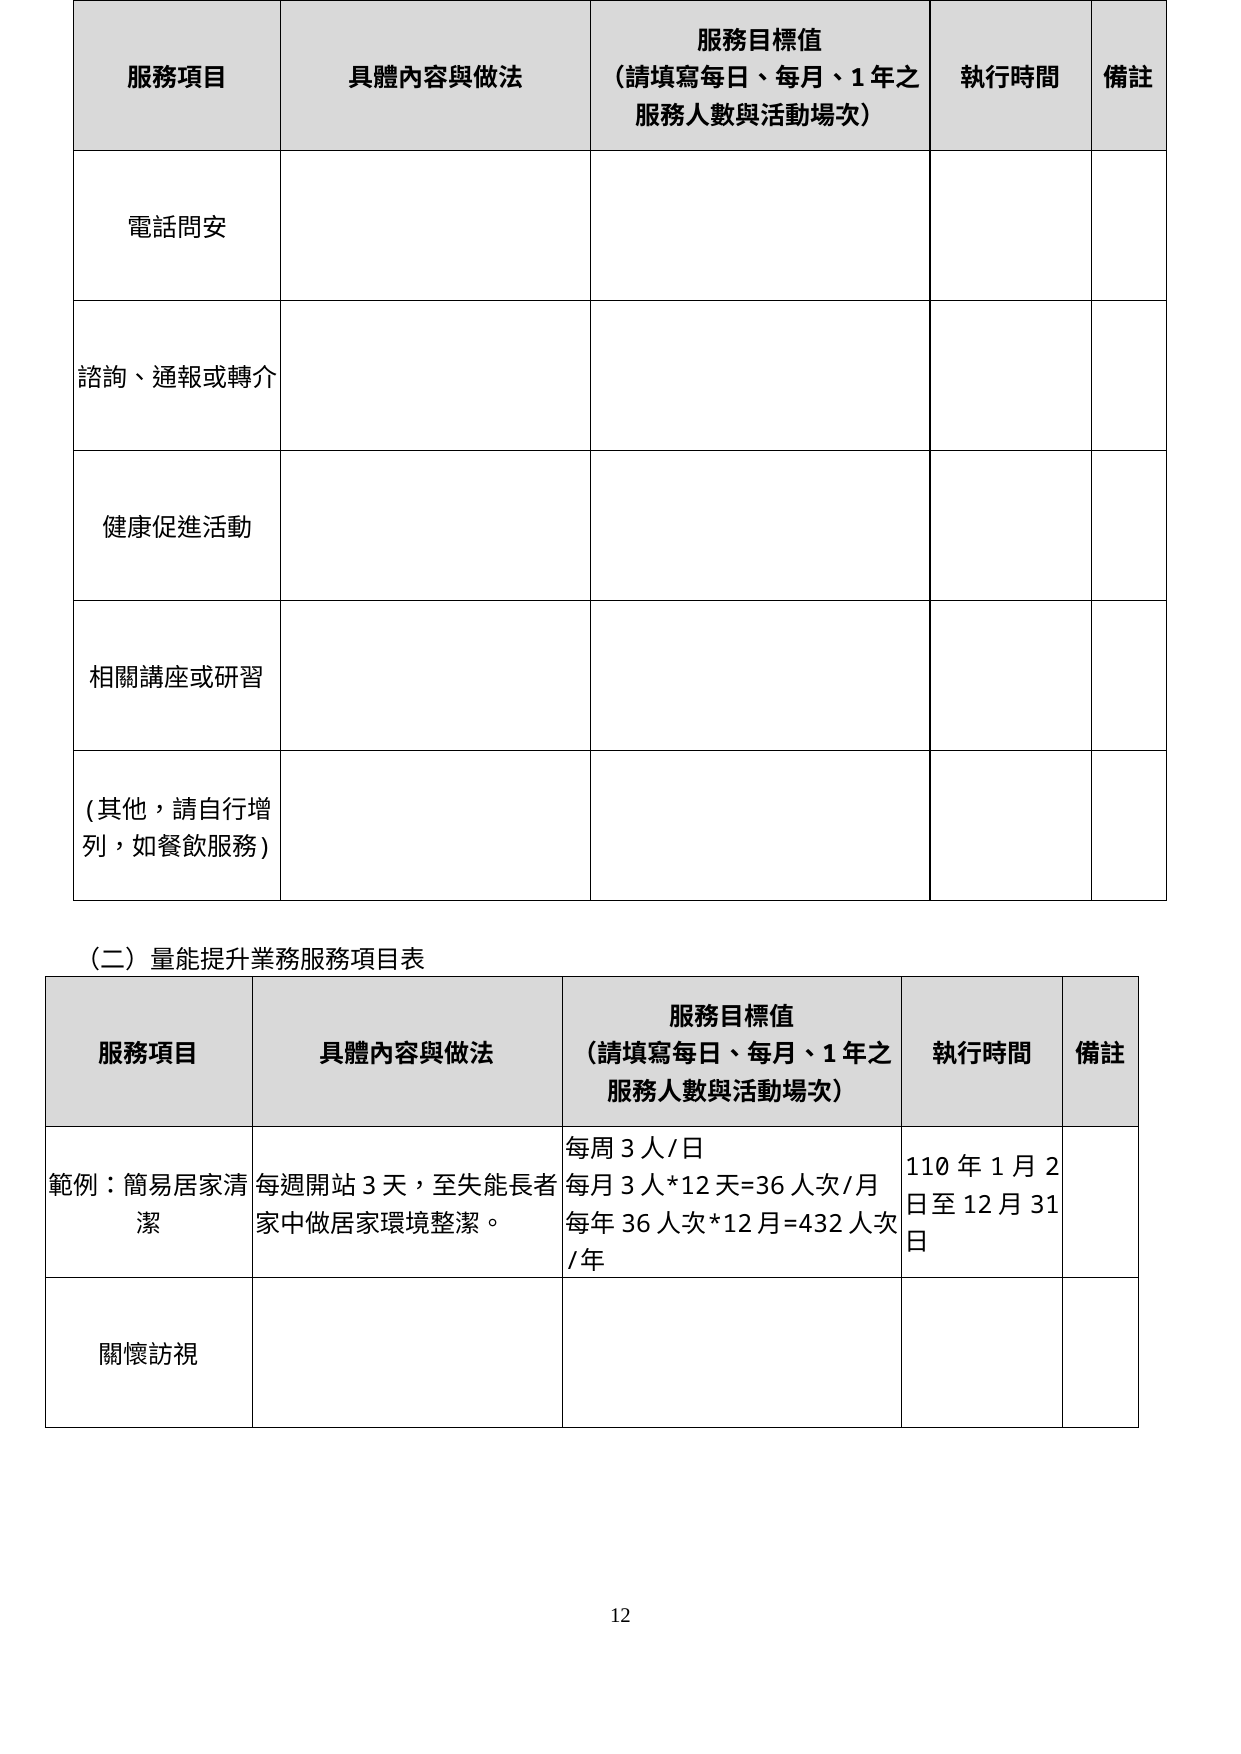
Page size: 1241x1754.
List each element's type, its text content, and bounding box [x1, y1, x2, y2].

table_header 服務項目 [74, 1, 280, 150]
table_header 服務項目 [46, 977, 252, 1126]
table_header 服務目標值 （請填寫每日、每月、1年之服務人數與活動場次） [563, 977, 901, 1126]
table_cell [591, 601, 929, 750]
table_header 具體內容與做法 [253, 977, 562, 1126]
table_cell [591, 451, 929, 600]
table_cell [281, 151, 590, 300]
table_cell [1092, 301, 1166, 450]
table_cell [931, 151, 1091, 300]
table_cell [563, 1278, 901, 1427]
table_cell [591, 301, 929, 450]
table_cell [281, 451, 590, 600]
table_cell 關懷訪視 [46, 1278, 252, 1427]
text （二）量能提升業務服務項目表 [75, 938, 1165, 976]
table_cell 諮詢、通報或轉介 [74, 301, 280, 450]
table_header 執行時間 [902, 977, 1062, 1126]
table_cell [931, 451, 1091, 600]
table_cell [931, 301, 1091, 450]
table_cell [1092, 601, 1166, 750]
table_header 備註 [1092, 1, 1166, 150]
table_cell [1063, 1127, 1138, 1277]
table_cell [931, 601, 1091, 750]
table_cell [591, 751, 929, 900]
table_cell [902, 1278, 1062, 1427]
table_cell [281, 751, 590, 900]
table_cell 110年1月2日至12月31日 [902, 1127, 1062, 1277]
table_cell [1063, 1278, 1138, 1427]
table_cell [591, 151, 929, 300]
table_cell [281, 601, 590, 750]
table_cell [1092, 151, 1166, 300]
table_cell 相關講座或研習 [74, 601, 280, 750]
table_cell 健康促進活動 [74, 451, 280, 600]
table_cell 每週開站3天，至失能長者家中做居家環境整潔。 [253, 1127, 562, 1277]
table_cell 每周3人/日 每月3人*12天=36人次/月 每年36人次*12月=432人次/年 [563, 1127, 901, 1277]
table_cell (其他，請自行增列，如餐飲服務) [74, 751, 280, 900]
table_cell 範例：簡易居家清潔 [46, 1127, 252, 1277]
table_header 執行時間 [931, 1, 1091, 150]
table_cell [931, 751, 1091, 900]
table_header 備註 [1063, 977, 1138, 1126]
table_cell [1092, 751, 1166, 900]
table_cell [253, 1278, 562, 1427]
table_cell 電話問安 [74, 151, 280, 300]
table_cell [281, 301, 590, 450]
table_cell [1092, 451, 1166, 600]
table_header 具體內容與做法 [281, 1, 590, 150]
table_header 服務目標值 （請填寫每日、每月、1年之服務人數與活動場次） [591, 1, 929, 150]
